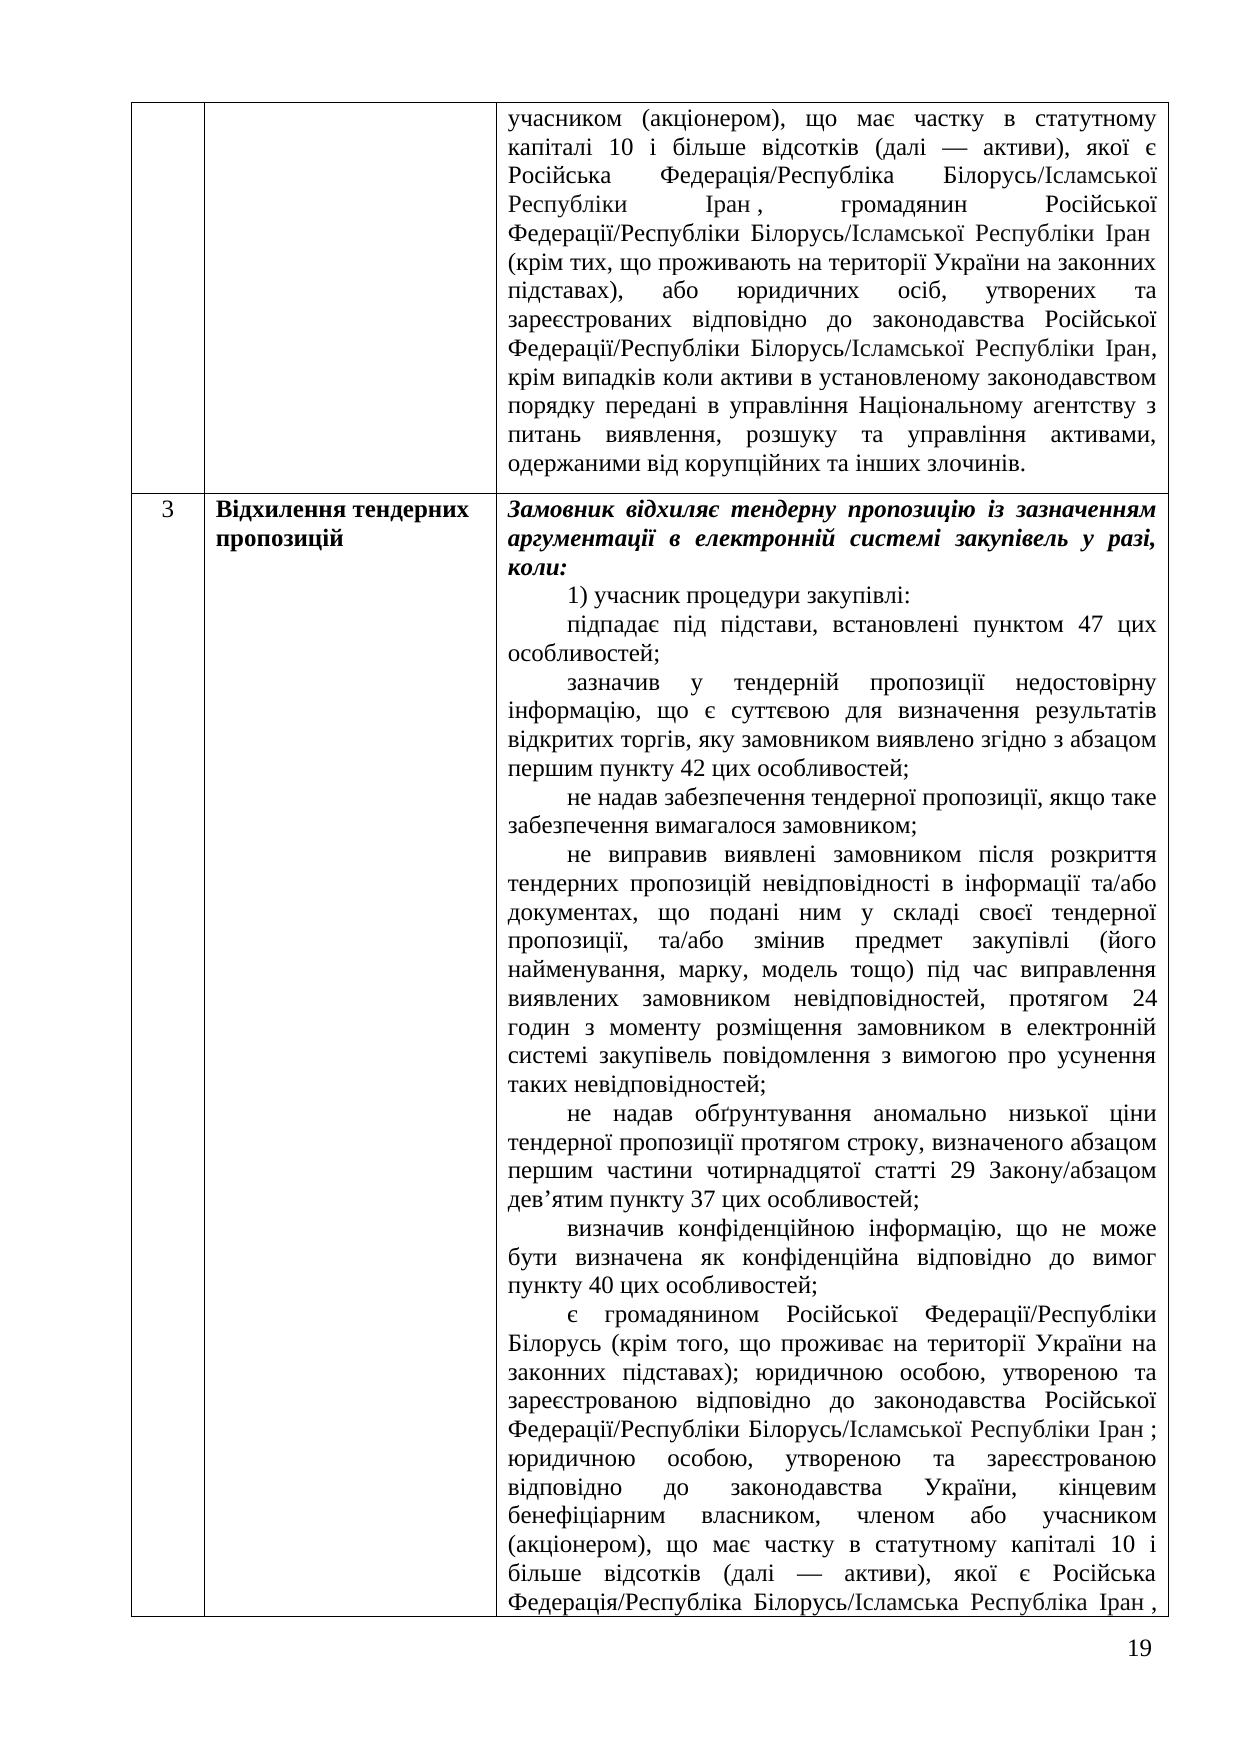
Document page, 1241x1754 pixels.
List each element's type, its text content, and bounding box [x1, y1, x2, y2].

table_cell [205, 103, 496, 493]
table_cell Відхилення тендерних пропозицій [205, 494, 496, 1616]
table_cell [132, 103, 204, 493]
table_cell 3 [132, 494, 204, 1616]
table_cell учасником (акціонером), що має частку в статутному капіталі 10 і більше відсотків (далі — активи), якої є Російська Федерація/Республіка Білорусь/Ісламської Республіки Іран , громадянин Російської Федерації/Республіки Білорусь/Ісламської Республіки Іран (крім тих, що проживають на території України на законних підставах), або юридичних осіб, утворених та зареєстрованих відповідно до законодавства Російської Федерації/Республіки Білорусь/Ісламської Республіки Іран, крім випадків коли активи в установленому законодавством порядку передані в управління Національному агентству з питань виявлення, розшуку та управління активами, одержаними від корупційних та інших злочинів. [497, 103, 1168, 493]
table_cell Замовник відхиляє тендерну пропозицію із зазначенням аргументації в електронній системі закупівель у разі, коли: 1) учасник процедури закупівлі: підпадає під підстави, встановлені пунктом 47 цих особливостей; зазначив у тендерній пропозиції недостовірну інформацію, що є суттєвою для визначення результатів відкритих торгів, яку замовником виявлено згідно з абзацом першим пункту 42 цих особливостей; не надав забезпечення тендерної пропозиції, якщо таке забезпечення вимагалося замовником; не виправив виявлені замовником після розкриття тендерних пропозицій невідповідності в інформації та/або документах, що подані ним у складі своєї тендерної пропозиції, та/або змінив предмет закупівлі (його найменування, марку, модель тощо) під час виправлення виявлених замовником невідповідностей, протягом 24 годин з моменту розміщення замовником в електронній системі закупівель повідомлення з вимогою про усунення таких невідповідностей; не надав обґрунтування аномально низької ціни тендерної пропозиції протягом строку, визначеного абзацом першим частини чотирнадцятої статті 29 Закону/абзацом дев’ятим пункту 37 цих особливостей; визначив конфіденційною інформацію, що не може бути визначена як конфіденційна відповідно до вимог пункту 40 цих особливостей; є громадянином Російської Федерації/Республіки Білорусь (крім того, що проживає на території України на законних підставах); юридичною особою, утвореною та зареєстрованою відповідно до законодавства Російської Федерації/Республіки Білорусь/Ісламської Республіки Іран ; юридичною особою, утвореною та зареєстрованою відповідно до законодавства України, кінцевим бенефіціарним власником, членом або учасником (акціонером), що має частку в статутному капіталі 10 і більше відсотків (далі — активи), якої є Російська Федерація/Республіка Білорусь/Ісламська Республіка Іран , громадянин Російської Федерації/Республіки Білорусь/ Ісламської Республіки Іран (крім того, що проживає на території України на законних підставах), або юридичною особою, утвореною та зареєстрованою відповідно до законодавства Російської Федерації/ Республіки Білорусь/ Ісламської Республіки Іран , крім випадків коли активи в установленому законодавством порядку передані в управління Національному агентству з питань виявлення, розшуку та управління активами, одержаними від корупційних та інших злочинів; або пропонує в тендерній пропозиції товари походженням з Російської Федерації/Республіки Білорусь (за винятком товарів, необхідних для ремонту та обслуговування товарів, придбаних до набрання чинності постановою Кабінету Міністрів України від 12 жовтня 2022 р. № 1178 “Про затвердження особливостей здійснення публічних закупівель товарів, робіт і послуг для замовників, передбачених Законом України “Про публічні закупівлі”, на період дії правового режиму воєнного стану в Україні та протягом 90 днів з дня його припинення або скасування” (Офіційний вісник України, 2022 р., № 84, ст. 5176); 2) тендерна пропозиція: не відповідає умовам технічної специфікації та іншим вимогам щодо предмета закупівлі тендерної документації, крім невідповідності в інформації та/або документах, що може бути усунена учасником процедури закупівлі відповідно до пункту 43 цих особливостей; є такою, строк дії якої закінчився; є такою, ціна якої перевищує очікувану вартість предмета закупівлі, визначену замовником в оголошенні про проведення відкритих торгів, якщо замовник у тендерній документації не зазначив про прийняття до розгляду тендерної пропозиції, ціна якої є вищою, ніж очікувана вартість предмета закупівлі, визначена замовником в оголошенні про проведення відкритих торгів, та/або не зазначив прийнятний відсоток перевищення або відсоток перевищення є більшим, ніж зазначений замовником в тендерній документації; не відповідає вимогам, установленим у тендерній документації відповідно до абзацу першого частини третьої статті 22 Закону; 3) переможець процедури закупівлі: відмовився від підписання договору про закупівлю відповідно до вимог тендерної документації або укладення договору про закупівлю; не надав у спосіб, зазначений в тендерній документації, документи, що підтверджують відсутність підстав, визначених у підпунктах 3, 5, 6 і 12 та в абзаці чотирнадцятому пункту 47 цих особливостей; не надав забезпечення виконання договору про закупівлю, якщо таке забезпечення вимагалося замовником; надав недостовірну інформацію, що є суттєвою для визначення результатів процедури закупівлі, яку замовником виявлено згідно з абзацом першим пункту 42 цих особливостей. Замовник може відхилити тендерну пропозицію із зазначенням аргументації в електронній системі закупівель у разі, коли: 1) учасник процедури закупівлі надав неналежне обґрунтування щодо ціни або вартості відповідних товарів, робіт чи послуг тендерної пропозиції, що є аномально низькою; 2) учасник процедури закупівлі не виконав свої зобов’язання за раніше укладеним договором про закупівлю з тим самим замовником, що призвело до застосування санкції у вигляді штрафів та/або відшкодування збитків протягом трьох років з дати їх застосування, з наданням документального підтвердження застосування до такого учасника санкції (рішення суду або факт добровільної сплати штрафу, або відшкодування збитків). Інформація про відхилення тендерної пропозиції, у тому числі підстави такого відхилення (з посиланням на відповідні положення цих особливостей та умови тендерної документації, яким така тендерна пропозиція та/або учасник не відповідають, із зазначенням, у чому саме полягає така невідповідність), протягом одного дня з дати ухвалення рішення оприлюднюється в електронній системі закупівель та автоматично надсилається учаснику процедури закупівлі/переможцю процедури закупівлі, тендерна пропозиція якого відхилена, через електронну систему закупівель. У разі коли учасник процедури закупівлі, тендерна пропозиція якого відхилена, вважає недостатньою аргументацію, зазначену в повідомленні, такий учасник може звернутися до замовника з вимогою надати додаткову інформацію про причини невідповідності його пропозиції умовам тендерної документації, зокрема технічній специфікації, та/або його невідповідності кваліфікаційним критеріям, а замовник зобов’язаний надати йому відповідь з такою інформацією не пізніш як через чотири дні з дати надходження такого звернення через електронну систему закупівель, але до моменту оприлюднення договору про закупівлю в електронній системі закупівель відповідно до статті 10 Закону. [497, 494, 1168, 1616]
